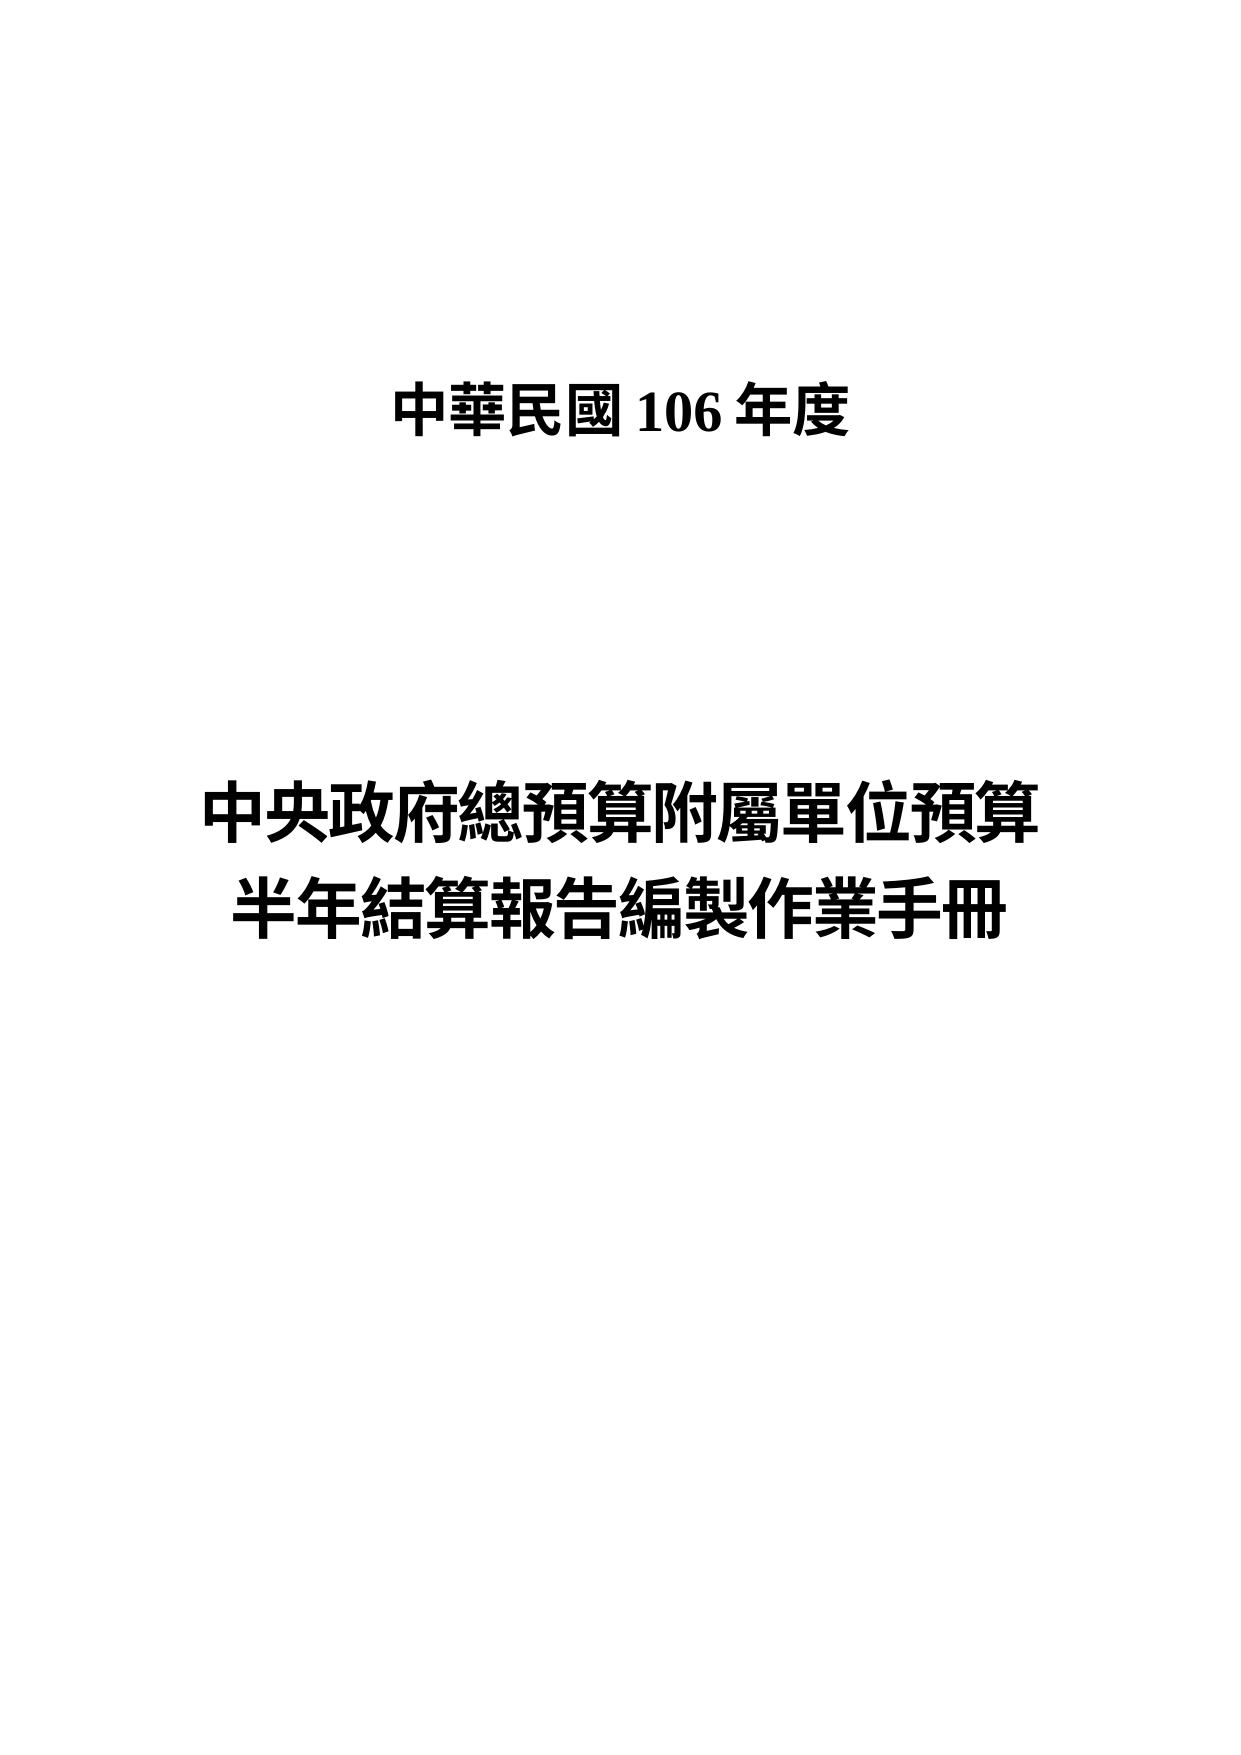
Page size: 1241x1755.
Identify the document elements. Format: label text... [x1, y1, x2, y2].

text 中華民國106年度 [183, 363, 1057, 448]
text 中央政府總預算附屬單位預算半年結算報告編製作業手冊 [183, 760, 1057, 953]
